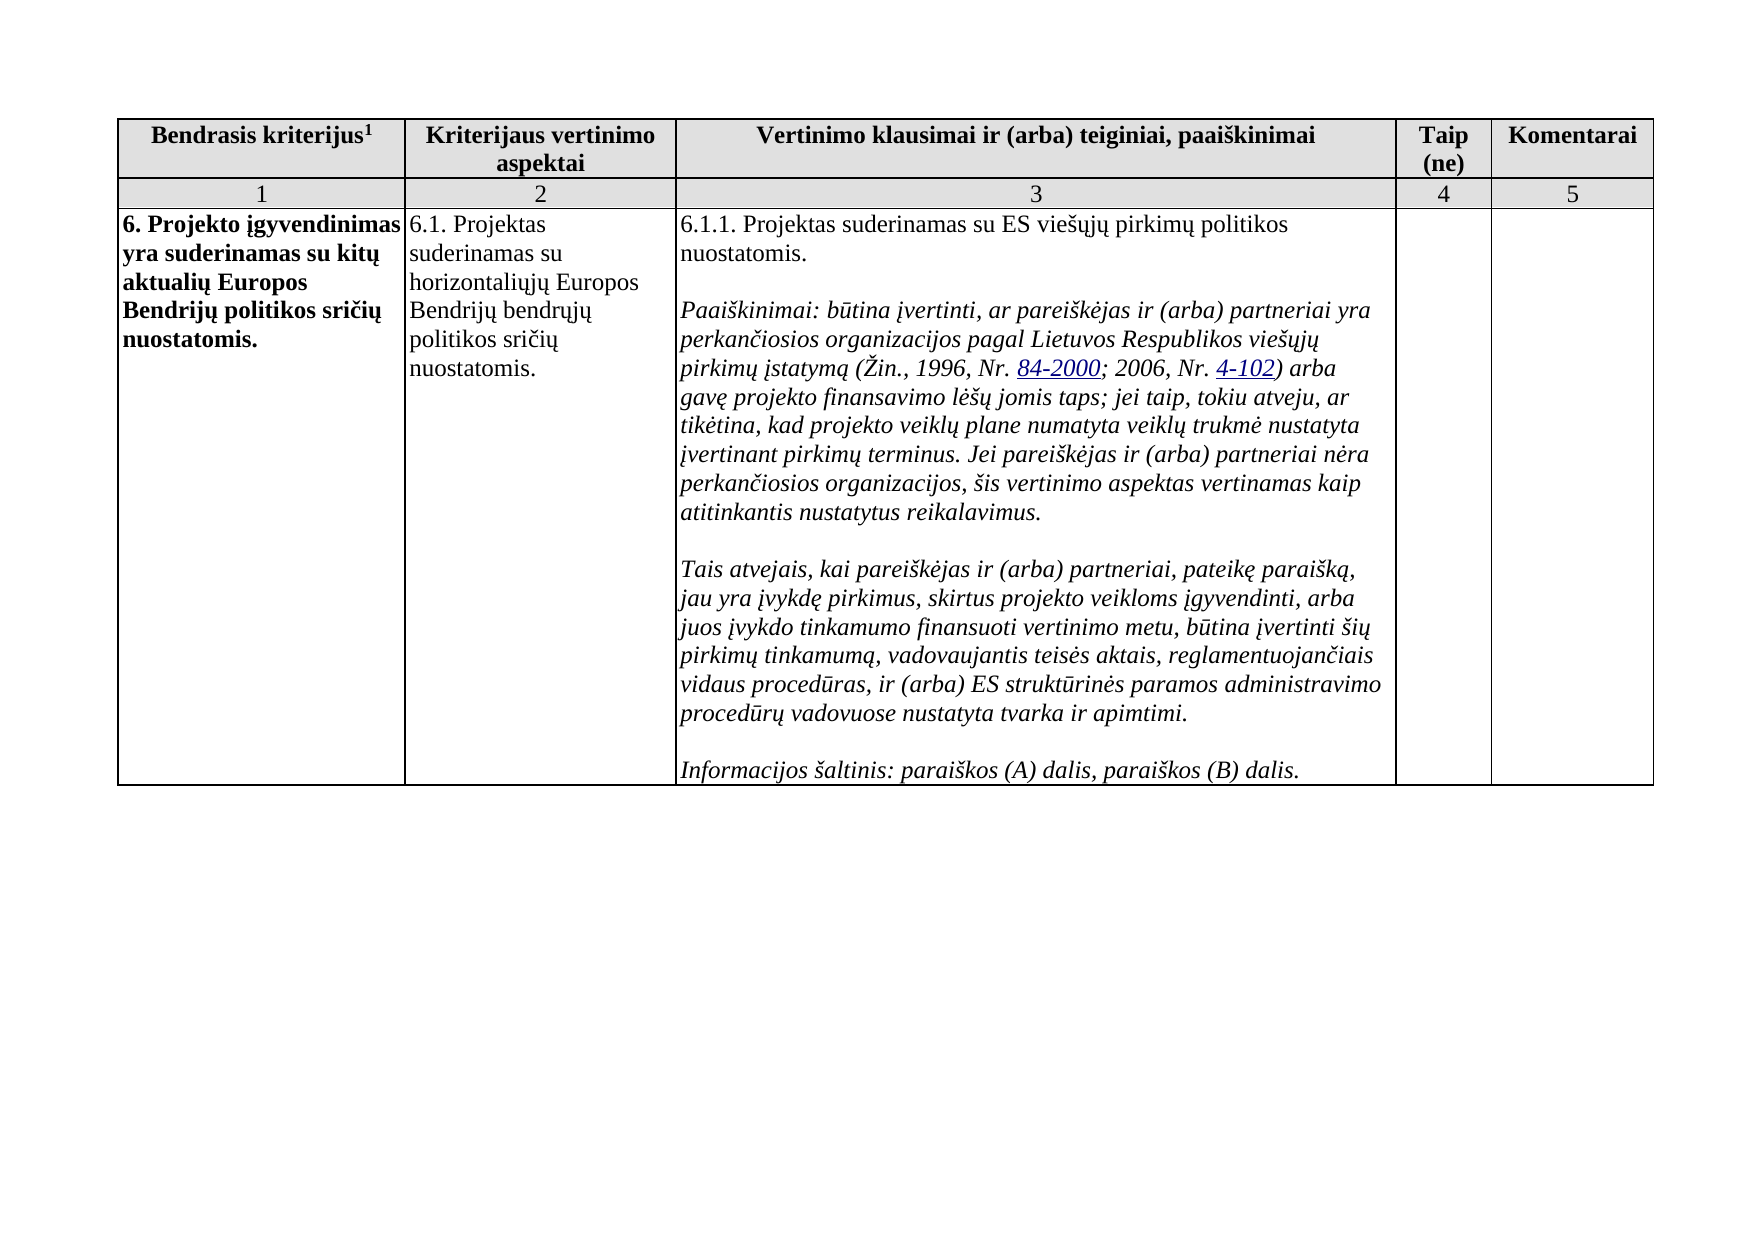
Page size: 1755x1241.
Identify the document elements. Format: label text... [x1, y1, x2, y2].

table_cell 5 [1492, 179, 1653, 207]
table_header Kriterijaus vertinimo aspektai [406, 120, 675, 177]
table_cell [1492, 209, 1653, 784]
table_header Komentarai [1492, 120, 1653, 177]
table_header Taip (ne) [1397, 120, 1491, 177]
table_cell [1397, 209, 1491, 784]
table_cell 2 [406, 179, 675, 207]
table_cell 4 [1397, 179, 1491, 207]
table_header Bendrasis kriterijus1 [119, 120, 404, 177]
table_cell 3 [677, 179, 1395, 207]
table_cell 6. Projekto įgyvendinimas yra suderinamas su kitų aktualių Europos Bendrijų politikos sričių nuostatomis. [119, 209, 404, 784]
table_cell 6.1. Projektas suderinamas su horizontaliųjų Europos Bendrijų bendrųjų politikos sričių nuostatomis. [406, 209, 675, 784]
table_cell 1 [119, 179, 404, 207]
table_header Vertinimo klausimai ir (arba) teiginiai, paaiškinimai [677, 120, 1395, 177]
table_cell 6.1.1. Projektas suderinamas su ES viešųjų pirkimų politikos nuostatomis. Paaiškinimai: būtina įvertinti, ar pareiškėjas ir (arba) partneriai yra perkančiosios organizacijos pagal Lietuvos Respublikos viešųjų pirkimų įstatymą (Žin., 1996, Nr. 84-2000; 2006, Nr. 4-102) arba gavę projekto finansavimo lėšų jomis taps; jei taip, tokiu atveju, ar tikėtina, kad projekto veiklų plane numatyta veiklų trukmė nustatyta įvertinant pirkimų terminus. Jei pareiškėjas ir (arba) partneriai nėra perkančiosios organizacijos, šis vertinimo aspektas vertinamas kaip atitinkantis nustatytus reikalavimus. Tais atvejais, kai pareiškėjas ir (arba) partneriai, pateikę paraišką, jau yra įvykdę pirkimus, skirtus projekto veikloms įgyvendinti, arba juos įvykdo tinkamumo finansuoti vertinimo metu, būtina įvertinti šių pirkimų tinkamumą, vadovaujantis teisės aktais, reglamentuojančiais vidaus procedūras, ir (arba) ES struktūrinės paramos administravimo procedūrų vadovuose nustatyta tvarka ir apimtimi. Informacijos šaltinis: paraiškos (A) dalis, paraiškos (B) dalis. [677, 209, 1395, 784]
